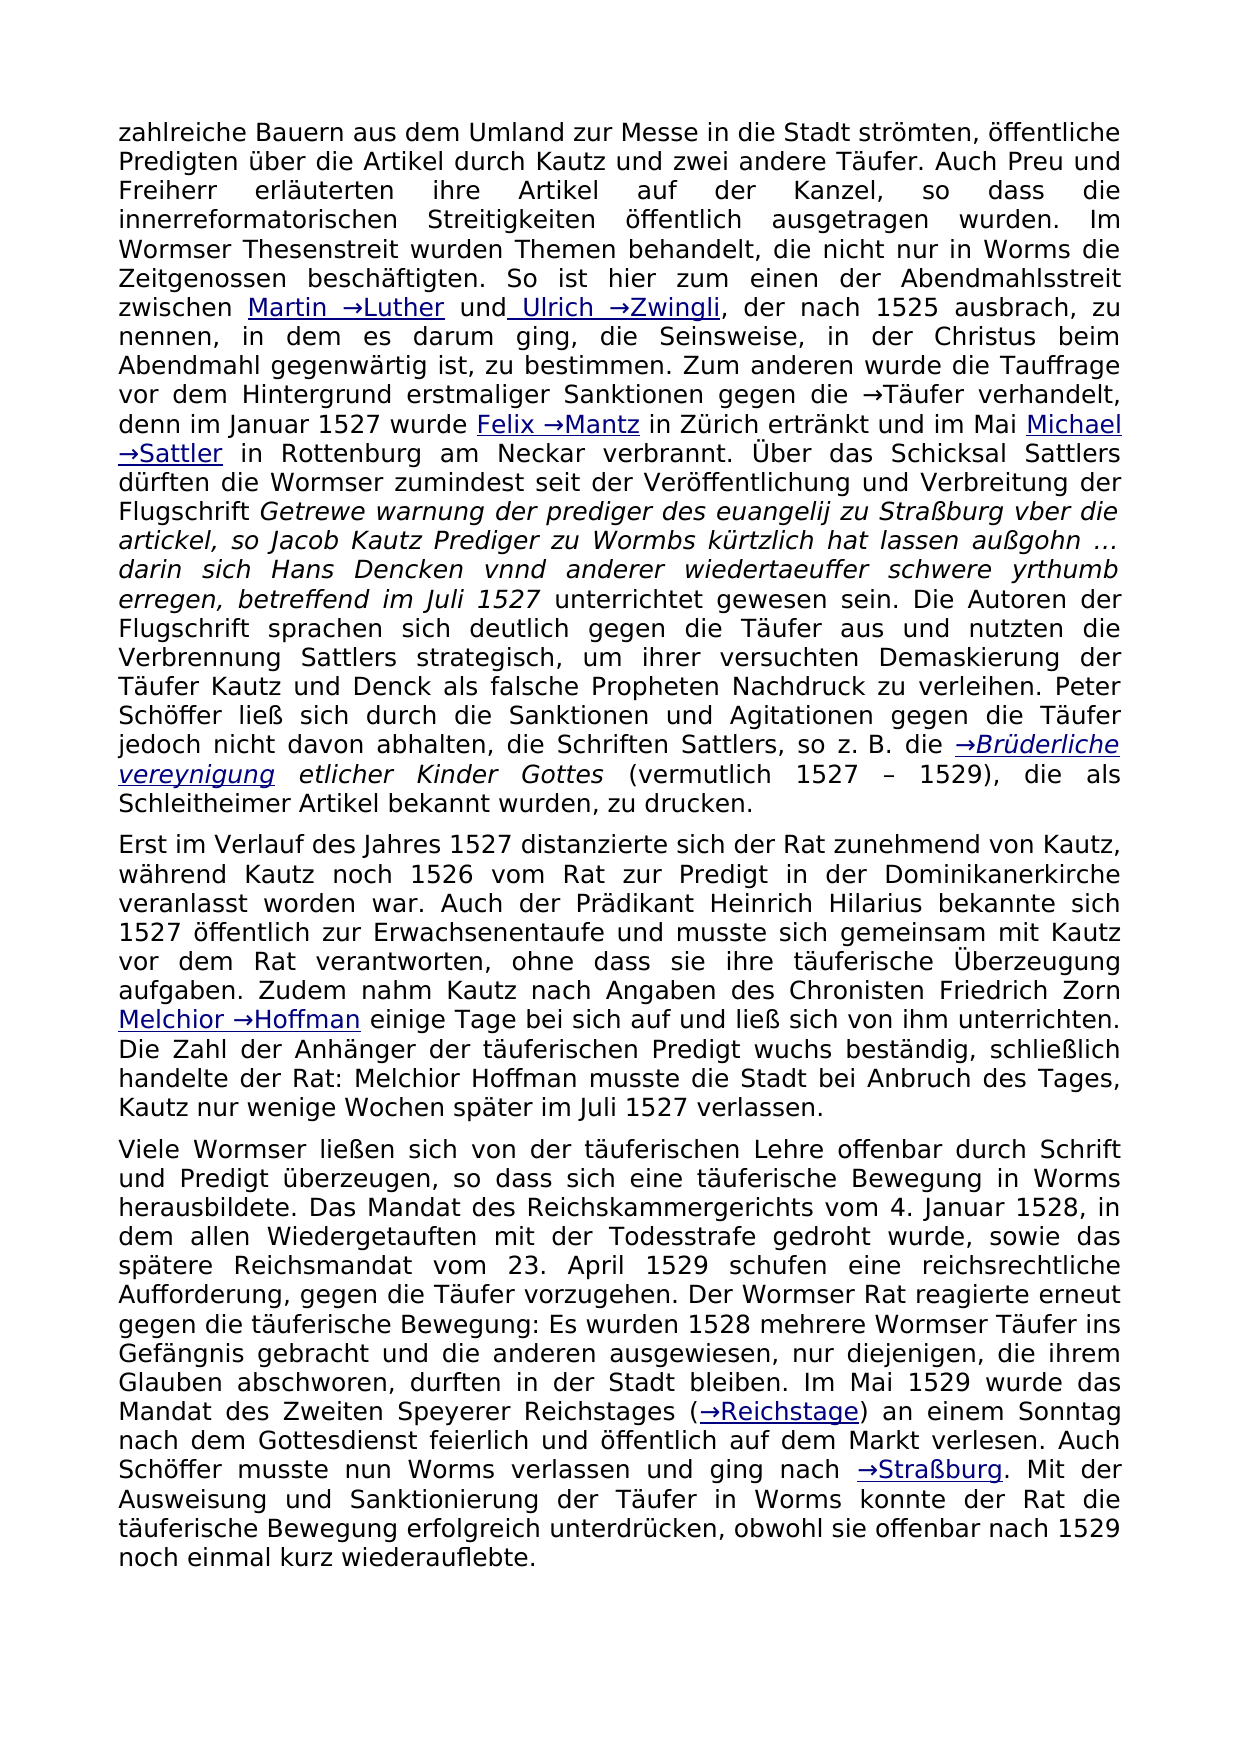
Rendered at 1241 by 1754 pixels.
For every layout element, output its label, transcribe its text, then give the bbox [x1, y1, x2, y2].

text zahlreiche Bauern aus dem Umland zur Messe in die Stadt strömten, öffentliche Predigten über die Artikel durch Kautz und zwei andere Täufer. Auch Preu und Freiherr erläuterten ihre Artikel auf der Kanzel, so dass die innerreformatorischen Streitigkeiten öffentlich ausgetragen wurden. Im Wormser Thesenstreit wurden Themen behandelt, die nicht nur in Worms die Zeitgenossen beschäftigten. So ist hier zum einen der Abendmahlsstreit zwischen Martin →Luther und Ulrich →Zwingli, der nach 1525 ausbrach, zu nennen, in dem es darum ging, die Seinsweise, in der Christus beim Abendmahl gegenwärtig ist, zu bestimmen. Zum anderen wurde die Tauffrage vor dem Hintergrund erstmaliger Sanktionen gegen die →Täufer verhandelt, denn im Januar 1527 wurde Felix →Mantz in Zürich ertränkt und im Mai Michael →Sattler in Rottenburg am Neckar verbrannt. Über das Schicksal Sattlers dürften die Wormser zumindest seit der Veröffentlichung und Verbreitung der Flugschrift Getrewe warnung der prediger des euangelij zu Straßburg vber die artickel, so Jacob Kautz Prediger zu Wormbs kürtzlich hat lassen außgohn … darin sich Hans Dencken vnnd anderer wiedertaeuffer schwere yrthumb erregen, betreffend im Juli 1527 unterrichtet gewesen sein. Die Autoren der Flugschrift sprachen sich deutlich gegen die Täufer aus und nutzten die Verbrennung Sattlers strategisch, um ihrer versuchten Demaskierung der Täufer Kautz und Denck als falsche Propheten Nachdruck zu verleihen. Peter Schöffer ließ sich durch die Sanktionen und Agitationen gegen die Täufer jedoch nicht davon abhalten, die Schriften Sattlers, so z. B. die →Brüderliche vereynigung etlicher Kinder Gottes (vermutlich 1527 – 1529), die als Schleitheimer Artikel bekannt wurden, zu drucken. [118, 118, 1122, 818]
text Erst im Verlauf des Jahres 1527 distanzierte sich der Rat zunehmend von Kautz, während Kautz noch 1526 vom Rat zur Predigt in der Dominikanerkirche veranlasst worden war. Auch der Prädikant Heinrich Hilarius bekannte sich 1527 öffentlich zur Erwachsenentaufe und musste sich gemeinsam mit Kautz vor dem Rat verantworten, ohne dass sie ihre täuferische Überzeugung aufgaben. Zudem nahm Kautz nach Angaben des Chronisten Friedrich Zorn Melchior →Hoffman einige Tage bei sich auf und ließ sich von ihm unterrichten. Die Zahl der Anhänger der täuferischen Predigt wuchs beständig, schließlich handelte der Rat: Melchior Hoffman musste die Stadt bei Anbruch des Tages, Kautz nur wenige Wochen später im Juli 1527 verlassen. [118, 831, 1122, 1122]
text Viele Wormser ließen sich von der täuferischen Lehre offenbar durch Schrift und Predigt überzeugen, so dass sich eine täuferische Bewegung in Worms herausbildete. Das Mandat des Reichskammergerichts vom 4. Januar 1528, in dem allen Wiedergetauften mit der Todesstrafe gedroht wurde, sowie das spätere Reichsmandat vom 23. April 1529 schufen eine reichsrechtliche Aufforderung, gegen die Täufer vorzugehen. Der Wormser Rat reagierte erneut gegen die täuferische Bewegung: Es wurden 1528 mehrere Wormser Täufer ins Gefängnis gebracht und die anderen ausgewiesen, nur diejenigen, die ihrem Glauben abschworen, durften in der Stadt bleiben. Im Mai 1529 wurde das Mandat des Zweiten Speyerer Reichstages (→Reichstage) an einem Sonntag nach dem Gottesdienst feierlich und öffentlich auf dem Markt verlesen. Auch Schöffer musste nun Worms verlassen und ging nach →Straßburg. Mit der Ausweisung und Sanktionierung der Täufer in Worms konnte der Rat die täuferische Bewegung erfolgreich unterdrücken, obwohl sie offenbar nach 1529 noch einmal kurz wiederauflebte. [118, 1135, 1122, 1572]
